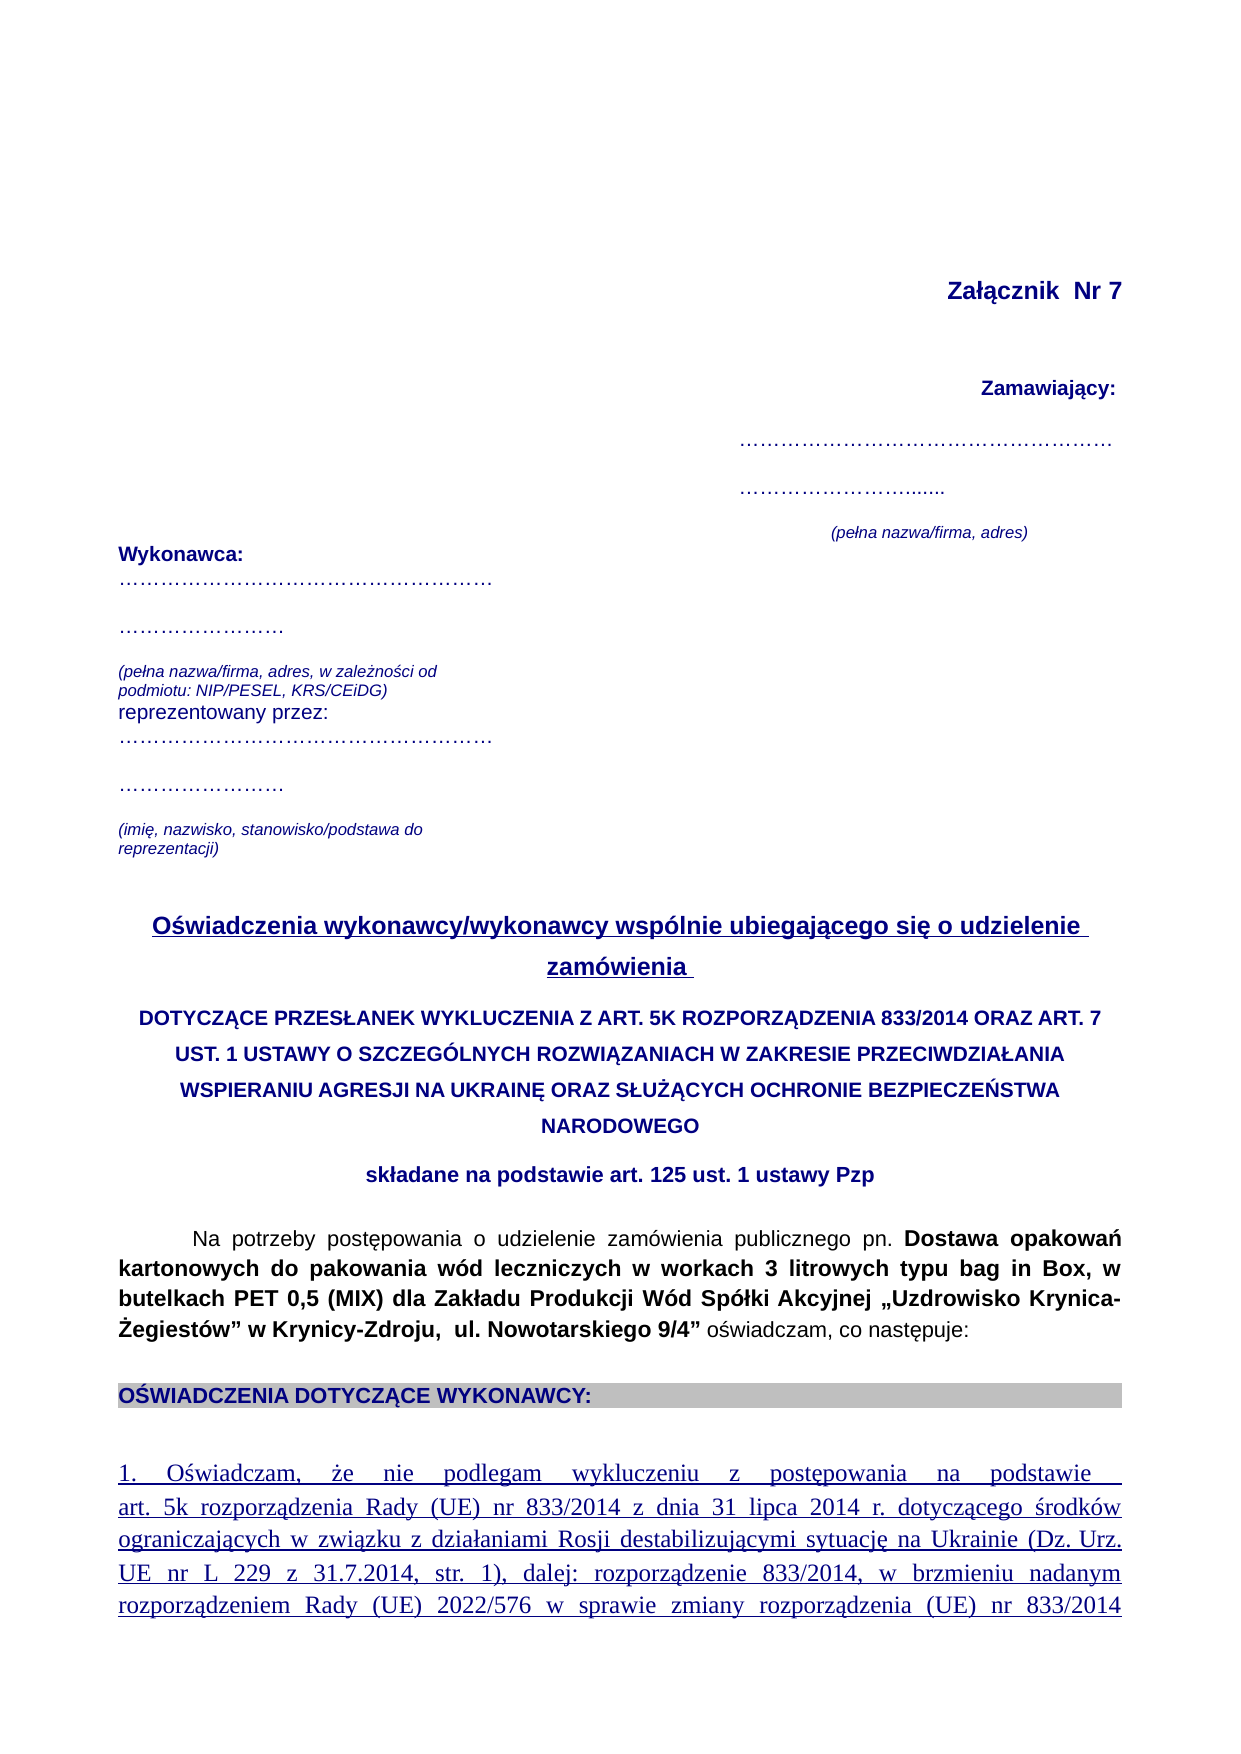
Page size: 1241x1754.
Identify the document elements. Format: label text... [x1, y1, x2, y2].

text (imię, nazwisko, stanowisko/podstawa do reprezentacji) [118, 820, 502, 858]
text składane na podstawie art. 125 ust. 1 ustawy Pzp [118, 1162, 1122, 1187]
text reprezentowany przez: [118, 700, 1122, 724]
list UE nr L 229 z 31.7.2014, str. 1), dalej: rozporządzenie 833/2014, w brzmieniu nadanym [118, 1551, 1122, 1583]
text Wykonawca: [118, 542, 1122, 566]
text Na potrzeby postępowania o udzielenie zamówienia publicznego pn. Dostawa opakowań kartonowych do pakowania wód leczniczych w workach 3 litrowych typu bag in Box, w butelkach PET 0,5 (MIX) dla Zakładu Produkcji Wód Spółki Akcyjnej „Uzdrowisko Krynica-Żegiestów” w Krynicy-Zdroju, ul. Nowotarskiego 9/4” oświadczam, co następuje: [118, 1225, 1122, 1342]
text zamówienia [118, 952, 1122, 981]
text (pełna nazwa/firma, adres, w zależności od podmiotu: NIP/PESEL, KRS/CEiDG) [118, 662, 502, 700]
text Zamawiający: [118, 375, 1116, 399]
text Oświadczenia wykonawcy/wykonawcy wspólnie ubiegającego się o udzielenie [118, 911, 1122, 939]
text ……………………………………………………………………....... [738, 427, 1122, 499]
list 1. Oświadczam, że nie podlegam wykluczeniu z postępowania na podstawie [118, 1458, 1122, 1483]
text …………………………………………………………………… [118, 566, 502, 638]
text Załącznik Nr 7 [118, 276, 1122, 305]
list rozporządzeniem Rady (UE) 2022/576 w sprawie zmiany rozporządzenia (UE) nr 833/2014 [118, 1584, 1122, 1616]
text …………………………………………………………………… [118, 724, 502, 796]
text DOTYCZĄCE PRZESŁANEK WYKLUCZENIA Z ART. 5K ROZPORZĄDZENIA 833/2014 ORAZ ART. 7 UST. 1 USTAWY o szczególnych rozwiązaniach w zakresie przeciwdziałania wspieraniu agresji na Ukrainę oraz służących ochronie bezpieczeństwa narodowego [118, 1006, 1122, 1138]
list art. 5k rozporządzenia Rady (UE) nr 833/2014 z dnia 31 lipca 2014 r. dotyczącego środków [118, 1485, 1122, 1517]
text OŚWIADCZENIA DOTYCZĄCE WYKONAWCY: [118, 1383, 1122, 1408]
list ograniczających w związku z działaniami Rosji destabilizującymi sytuację na Ukrainie (Dz. Urz. [118, 1518, 1122, 1549]
text (pełna nazwa/firma, adres) [738, 523, 1122, 542]
